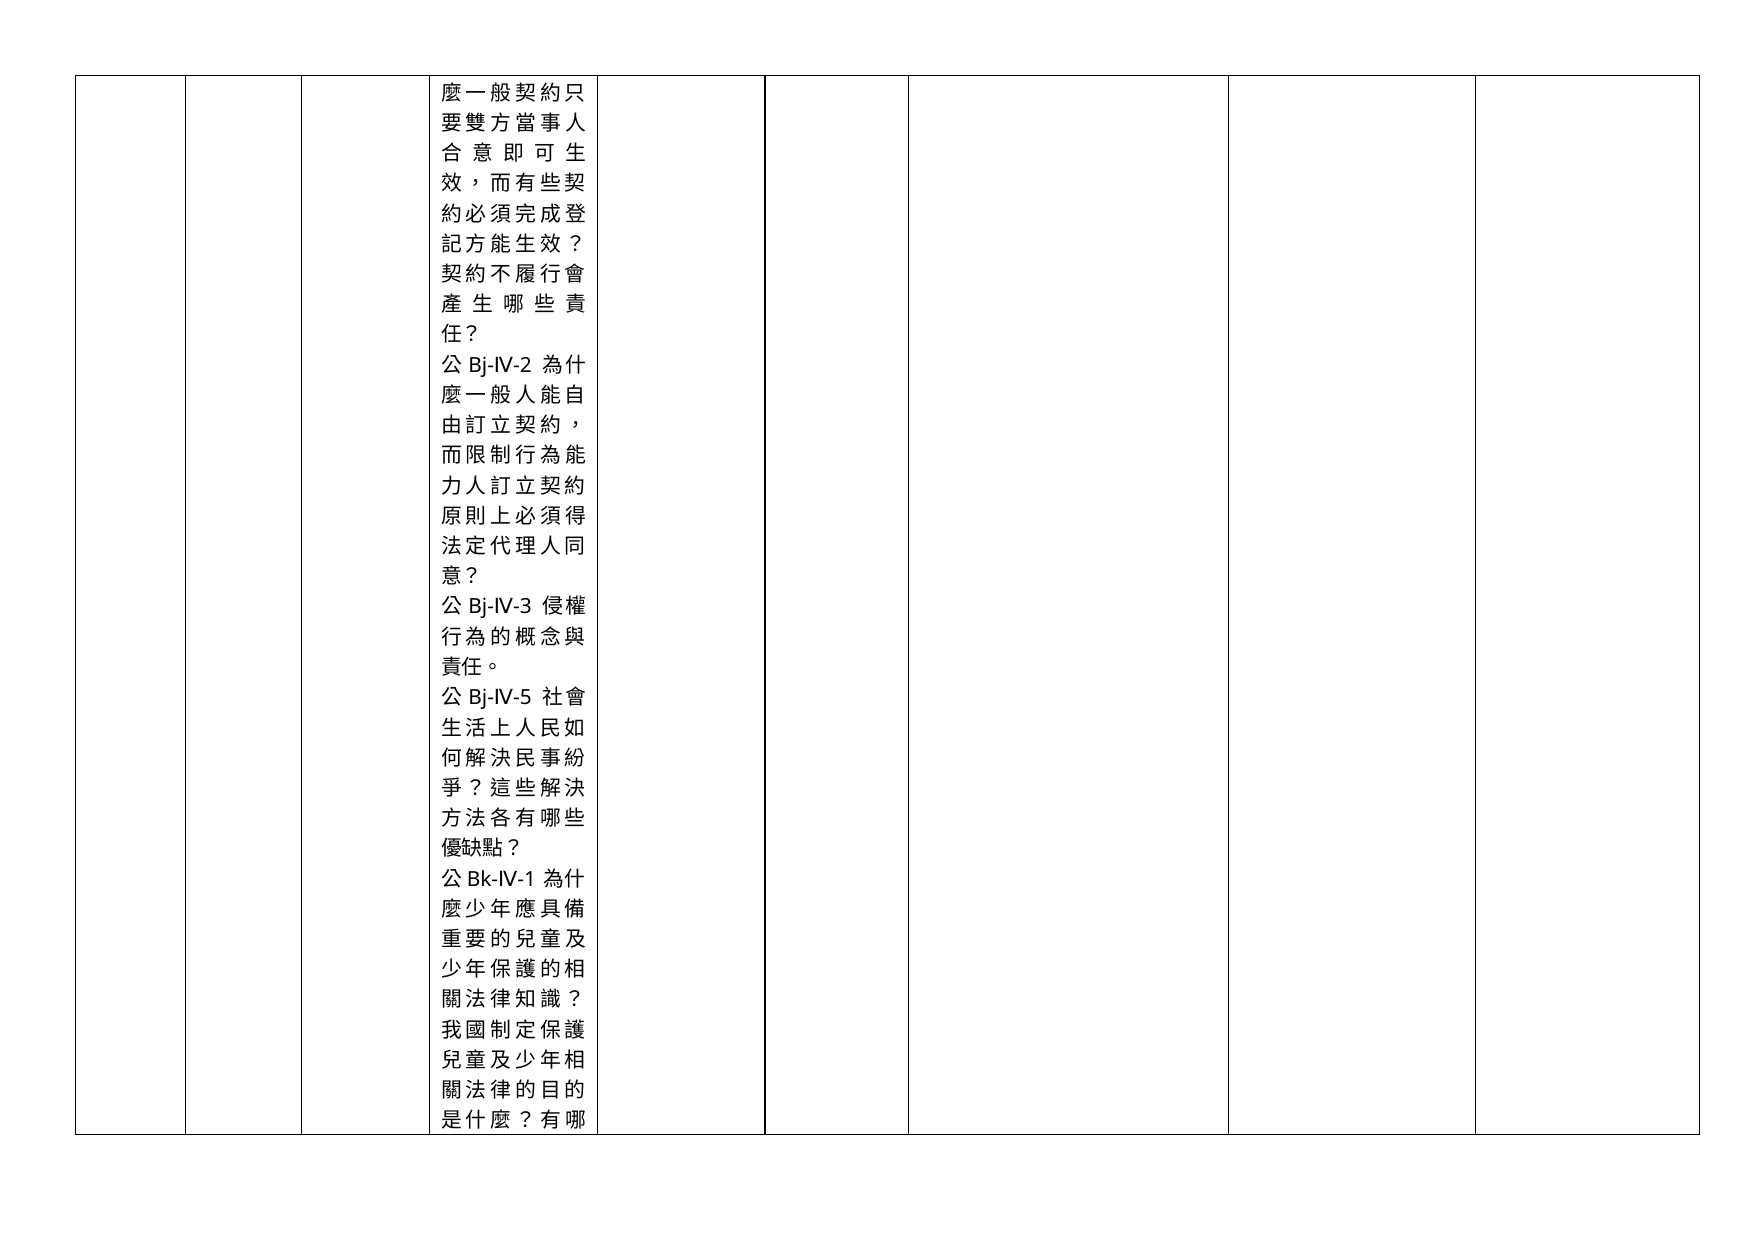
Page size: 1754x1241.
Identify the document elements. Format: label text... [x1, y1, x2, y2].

table_cell [302, 76, 429, 1134]
table_cell [766, 76, 908, 1134]
table_cell [909, 76, 1228, 1134]
table_cell 麼一般契約只要雙方當事人合意即可生效，而有些契約必須完成登記方能生效？契約不履行會產生哪些責任？ 公Bj-Ⅳ-2 為什麼一般人能自由訂立契約，而限制行為能力人訂立契約原則上必須得法定代理人同意？ 公Bj-Ⅳ-3 侵權行為的概念與責任。 公Bj-Ⅳ-5 社會生活上人民如何解決民事紛爭？這些解決方法各有哪些優缺點？ 公Bk-Ⅳ-1 為什麼少年應具備重要的兒童及少年保護的相關法律知識？我國制定保護兒童及少年相關法律的目的是什麼？有哪 [430, 76, 597, 1134]
table_cell [598, 76, 764, 1134]
table_cell [1476, 76, 1699, 1134]
table_cell [76, 76, 185, 1134]
table_cell [186, 76, 301, 1134]
table_cell [1229, 76, 1475, 1134]
